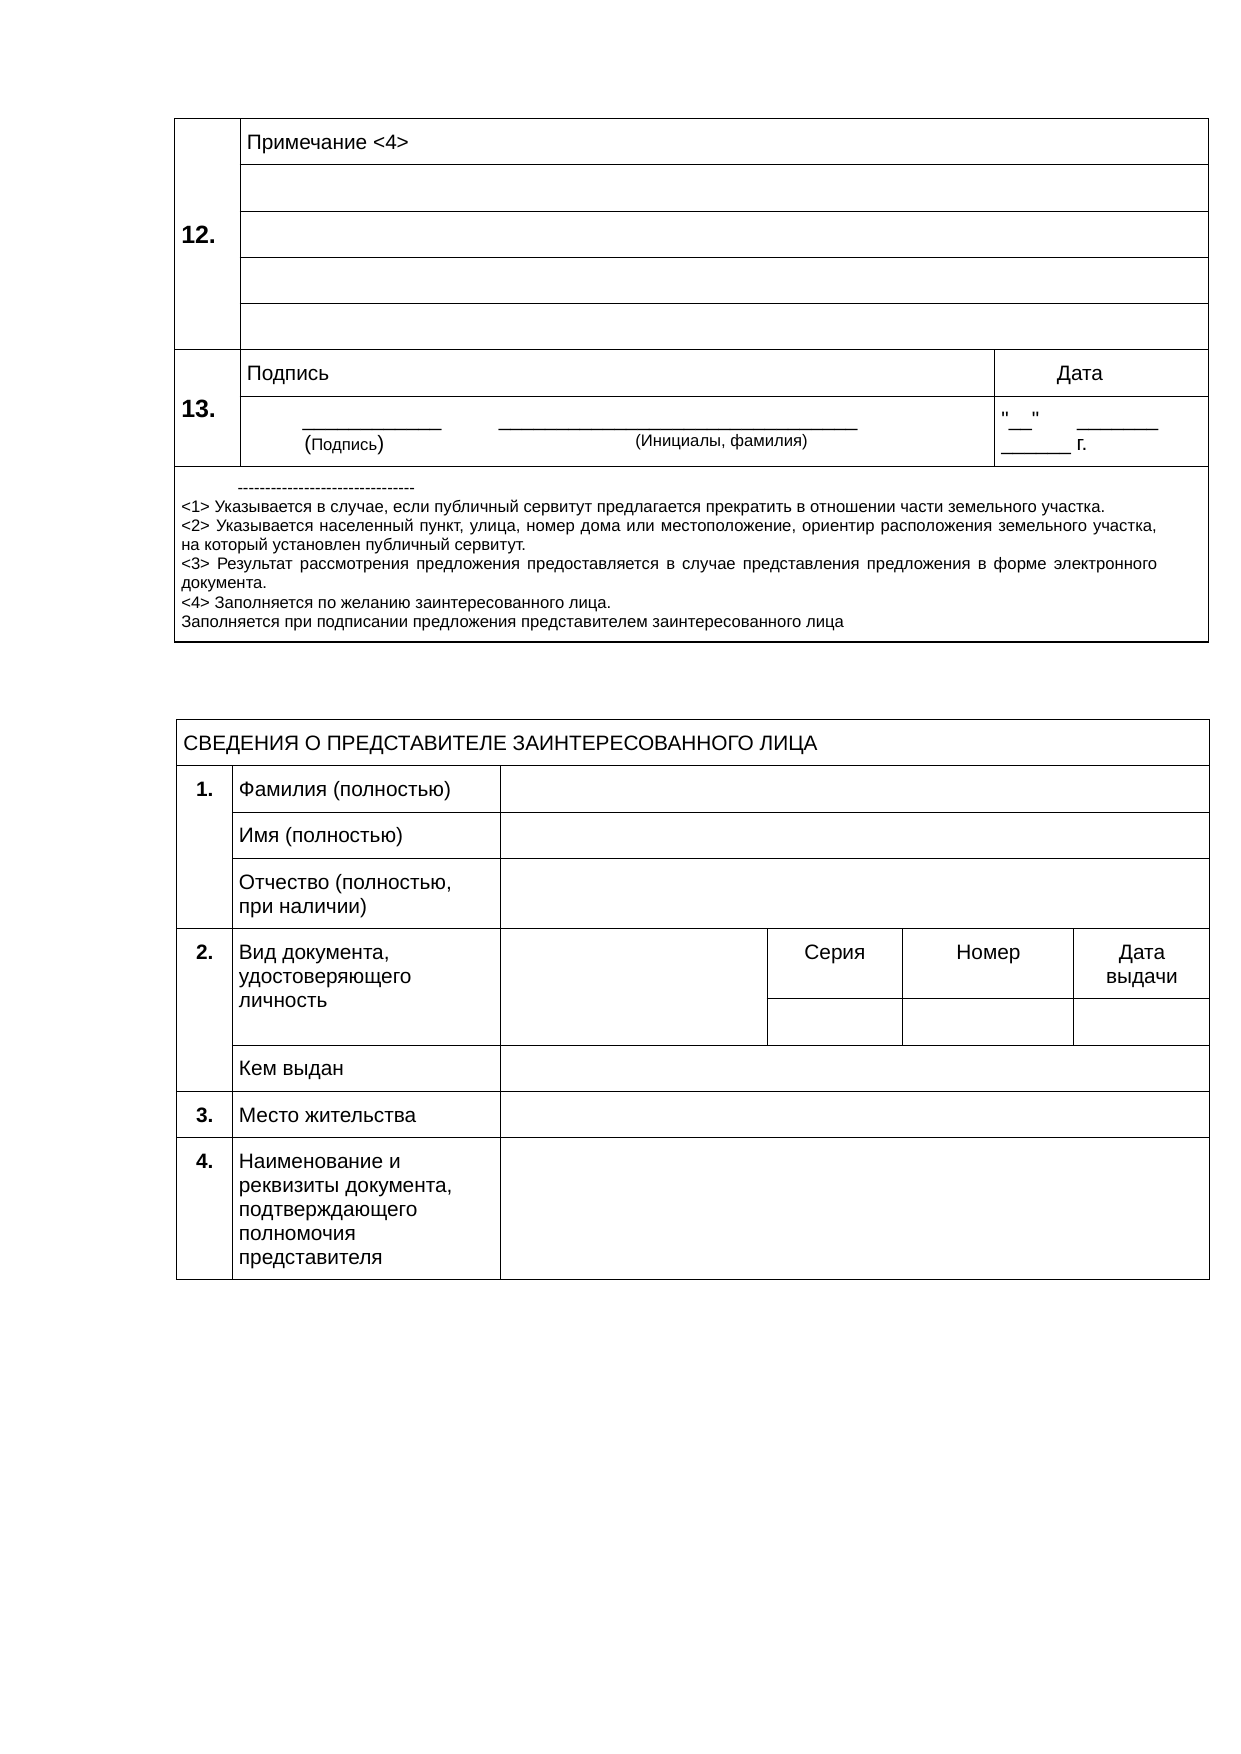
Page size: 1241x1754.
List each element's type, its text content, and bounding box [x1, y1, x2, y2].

table_cell ____________ (Подпись) [241, 397, 492, 466]
table_cell Кем выдан [233, 1046, 500, 1091]
table_cell Дата выдачи [1074, 929, 1209, 998]
table_cell Примечание <4> [241, 119, 1208, 164]
table_cell -------------------------------- <1> Указывается в случае, если публичный сервитут предлагается прекратить в отношении части земельного участка. <2> Указывается населенный пункт, улица, номер дома или местоположение, ориентир расположения земельного участка, на который установлен публичный сервитут. <3> Результат рассмотрения предложения предоставляется в случае представления предложения в форме электронного документа. <4> Заполняется по желанию заинтересованного лица. Заполняется при подписании предложения представителем заинтересованного лица [175, 467, 1208, 641]
table_cell 1. [177, 766, 232, 928]
table_cell 4. [177, 1138, 232, 1279]
table_cell [241, 258, 1208, 303]
table_cell 12. [175, 119, 240, 349]
table_cell Наименование и реквизиты документа, подтверждающего полномочия представителя [233, 1138, 500, 1279]
table_cell [501, 1046, 1209, 1091]
table_cell Фамилия (полностью) [233, 766, 500, 812]
table_cell 13. [175, 350, 240, 466]
table_cell [501, 1092, 1209, 1137]
table_cell [501, 929, 767, 1044]
table_cell Серия [768, 929, 902, 998]
table_cell Вид документа, удостоверяющего личность [233, 929, 500, 1044]
table_cell [241, 304, 1208, 349]
table_cell _______________________________ (Инициалы, фамилия) [492, 397, 994, 466]
table_cell [501, 1138, 1209, 1279]
table_cell 2. [177, 929, 232, 1091]
table_cell Отчество (полностью, при наличии) [233, 859, 500, 928]
table_cell [501, 859, 1209, 928]
table_cell [903, 999, 1073, 1044]
table_cell Номер [903, 929, 1073, 998]
table_cell [1074, 999, 1209, 1044]
table_cell Имя (полностью) [233, 813, 500, 858]
table_cell [241, 212, 1208, 257]
table_cell "__" _______ ______ г. [995, 397, 1208, 466]
table_header СВЕДЕНИЯ О ПРЕДСТАВИТЕЛЕ ЗАИНТЕРЕСОВАННОГО ЛИЦА [177, 720, 1209, 765]
table_cell [501, 766, 1209, 812]
table_cell 3. [177, 1092, 232, 1137]
table_cell [241, 165, 1208, 211]
table_cell [768, 999, 902, 1044]
table_cell Место жительства [233, 1092, 500, 1137]
table_cell Дата [995, 350, 1208, 396]
table_cell [501, 813, 1209, 858]
table_cell Подпись [241, 350, 994, 396]
